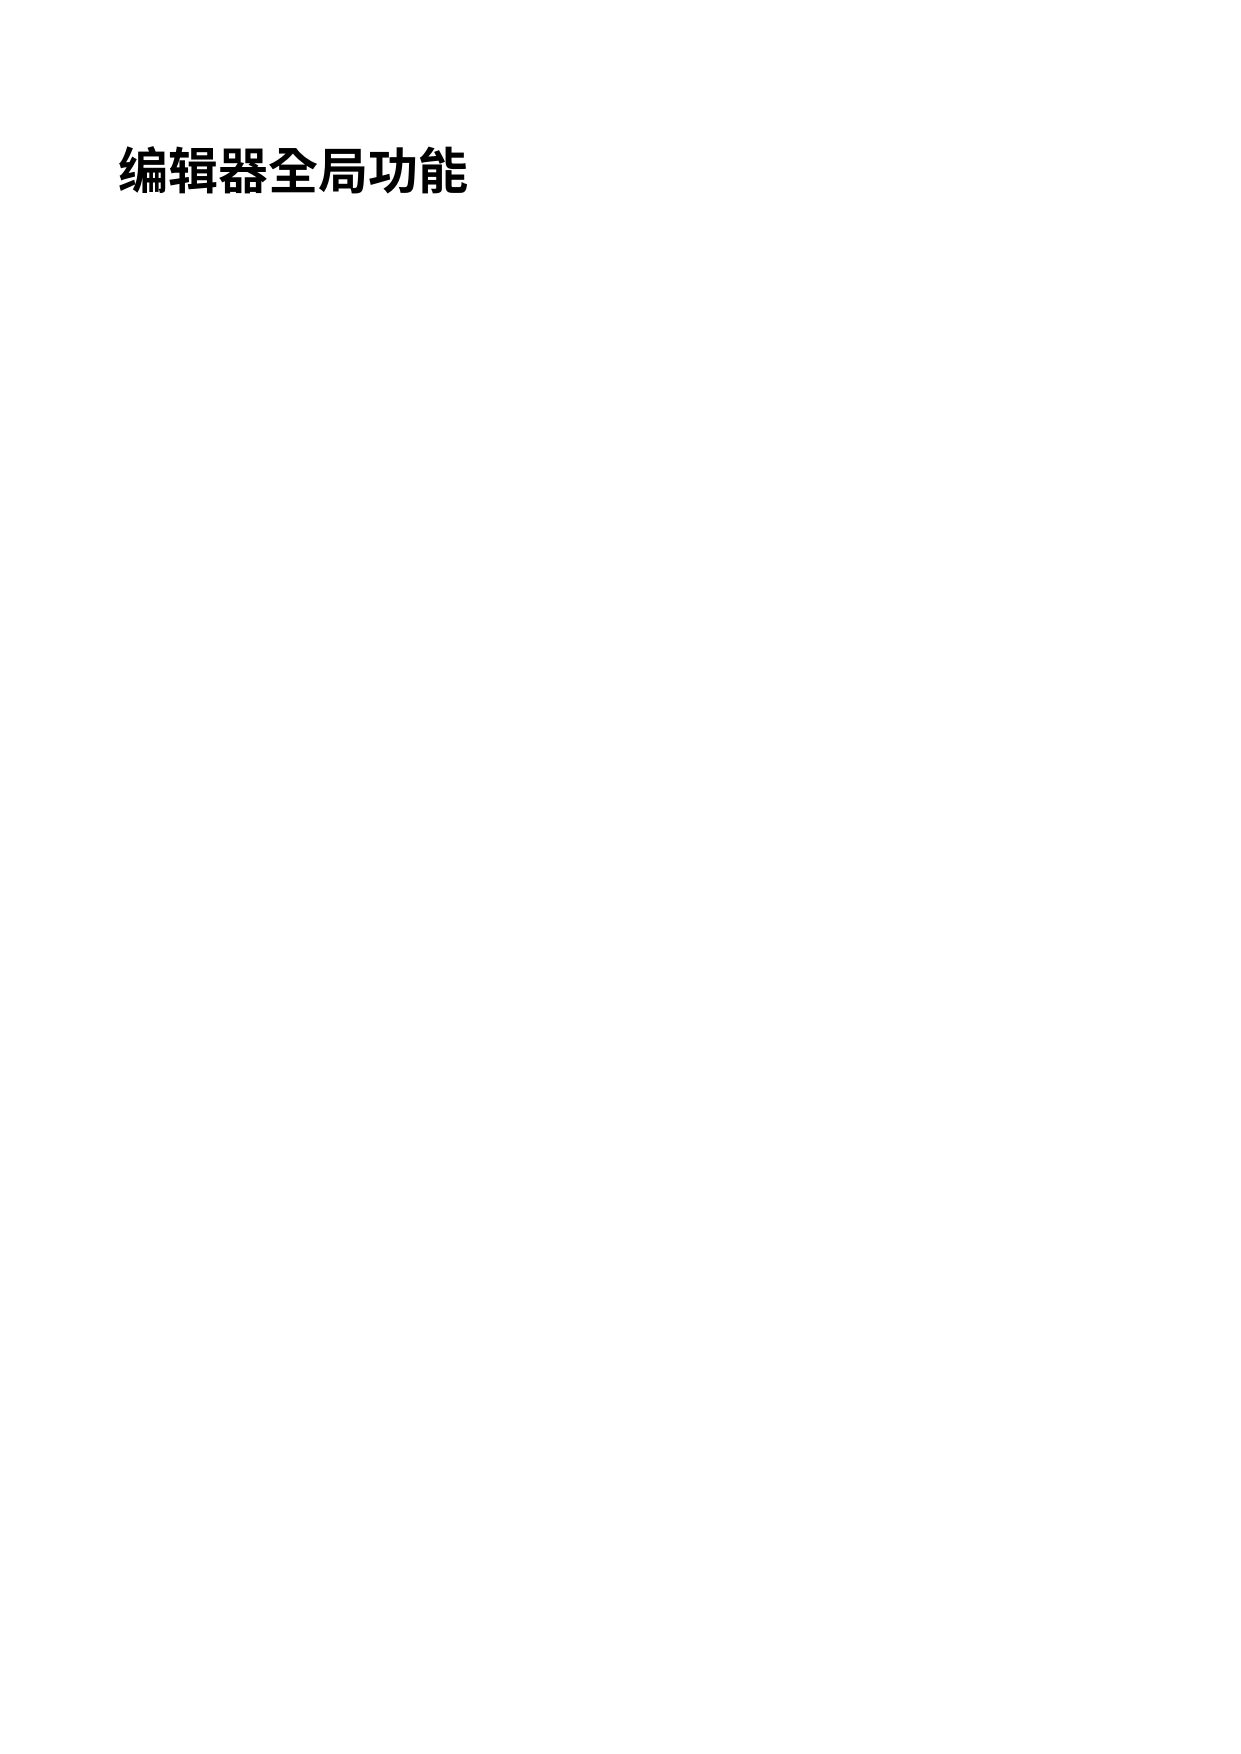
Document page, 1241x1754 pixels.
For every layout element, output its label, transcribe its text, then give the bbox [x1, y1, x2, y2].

subtitle 编辑器全局功能 [118, 143, 1122, 201]
